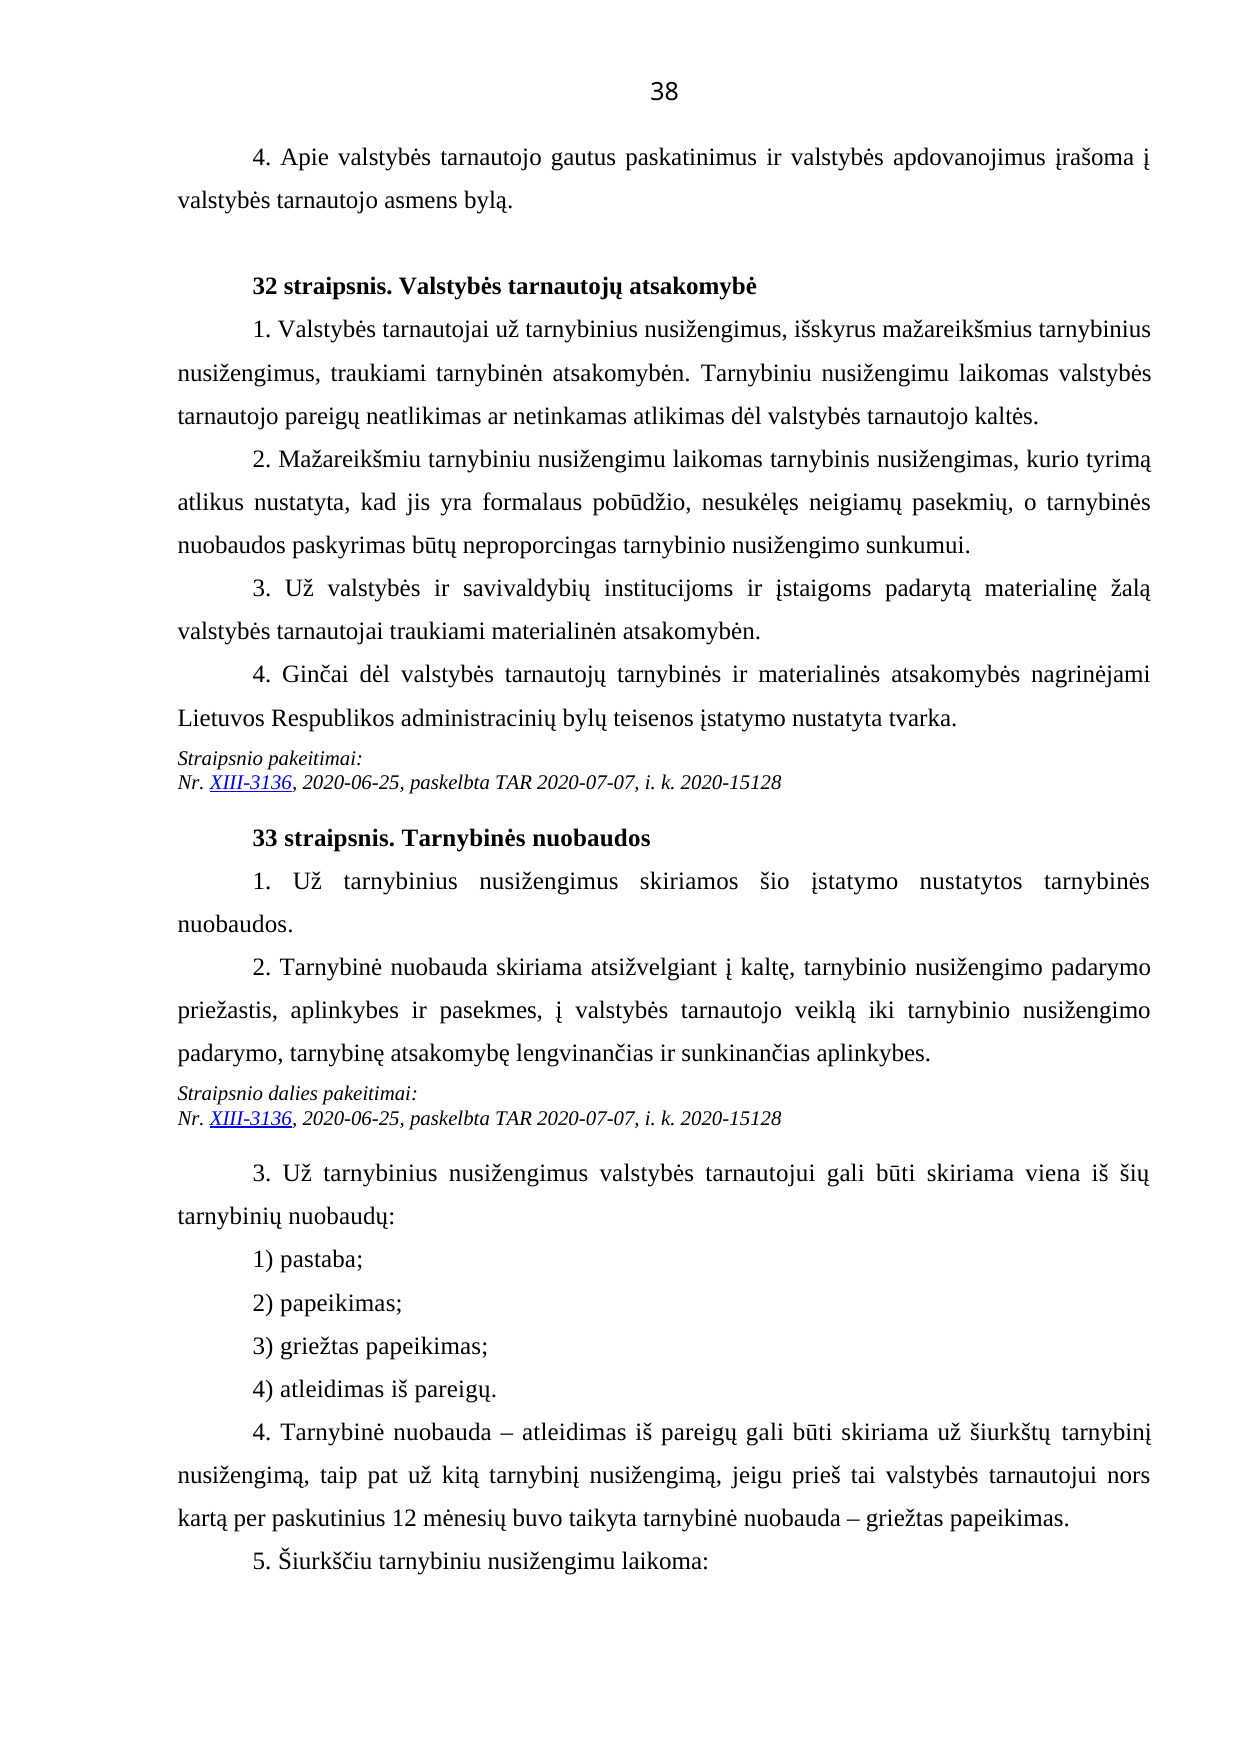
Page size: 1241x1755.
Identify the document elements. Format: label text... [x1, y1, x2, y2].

text 4. Tarnybinė nuobauda – atleidimas iš pareigų gali būti skiriama už šiurkštų tarnybinį nusižengimą, taip pat už kitą tarnybinį nusižengimą, jeigu prieš tai valstybės tarnautojui nors kartą per paskutinius 12 mėnesių buvo taikyta tarnybinė nuobauda – griežtas papeikimas. [177, 1417, 1152, 1532]
text Straipsnio pakeitimai: [177, 746, 1152, 770]
text 3. Už tarnybinius nusižengimus valstybės tarnautojui gali būti skiriama viena iš šių tarnybinių nuobaudų: [177, 1158, 1152, 1230]
text 4. Ginčai dėl valstybės tarnautojų tarnybinės ir materialinės atsakomybės nagrinėjami Lietuvos Respublikos administracinių bylų teisenos įstatymo nustatyta tvarka. [177, 659, 1152, 731]
text Nr. XIII-3136, 2020-06-25, paskelbta TAR 2020-07-07, i. k. 2020-15128 [177, 1105, 1152, 1129]
text Straipsnio dalies pakeitimai: [177, 1081, 1152, 1105]
text 3) griežtas papeikimas; [177, 1331, 1152, 1359]
text Nr. XIII-3136, 2020-06-25, paskelbta TAR 2020-07-07, i. k. 2020-15128 [177, 770, 1152, 794]
text 1. Valstybės tarnautojai už tarnybinius nusižengimus, išskyrus mažareikšmius tarnybinius nusižengimus, traukiami tarnybinėn atsakomybėn. Tarnybiniu nusižengimu laikomas valstybės tarnautojo pareigų neatlikimas ar netinkamas atlikimas dėl valstybės tarnautojo kaltės. [177, 314, 1152, 429]
text 33 straipsnis. Tarnybinės nuobaudos [177, 823, 1152, 851]
text 5. Šiurkščiu tarnybiniu nusižengimu laikoma: [177, 1546, 1152, 1575]
text 4) atleidimas iš pareigų. [177, 1374, 1152, 1403]
text 2. Tarnybinė nuobauda skiriama atsižvelgiant į kaltę, tarnybinio nusižengimo padarymo priežastis, aplinkybes ir pasekmes, į valstybės tarnautojo veiklą iki tarnybinio nusižengimo padarymo, tarnybinę atsakomybę lengvinančias ir sunkinančias aplinkybes. [177, 952, 1152, 1067]
text 4. Apie valstybės tarnautojo gautus paskatinimus ir valstybės apdovanojimus įrašoma į valstybės tarnautojo asmens bylą. [177, 142, 1152, 214]
text 3. Už valstybės ir savivaldybių institucijoms ir įstaigoms padarytą materialinę žalą valstybės tarnautojai traukiami materialinėn atsakomybėn. [177, 573, 1152, 645]
text 1. Už tarnybinius nusižengimus skiriamos šio įstatymo nustatytos tarnybinės nuobaudos. [177, 866, 1152, 938]
text 2) papeikimas; [177, 1288, 1152, 1316]
text 32 straipsnis. Valstybės tarnautojų atsakomybė [177, 271, 1152, 300]
text 1) pastaba; [177, 1244, 1152, 1273]
text 2. Mažareikšmiu tarnybiniu nusižengimu laikomas tarnybinis nusižengimas, kurio tyrimą atlikus nustatyta, kad jis yra formalaus pobūdžio, nesukėlęs neigiamų pasekmių, o tarnybinės nuobaudos paskyrimas būtų neproporcingas tarnybinio nusižengimo sunkumui. [177, 444, 1152, 559]
